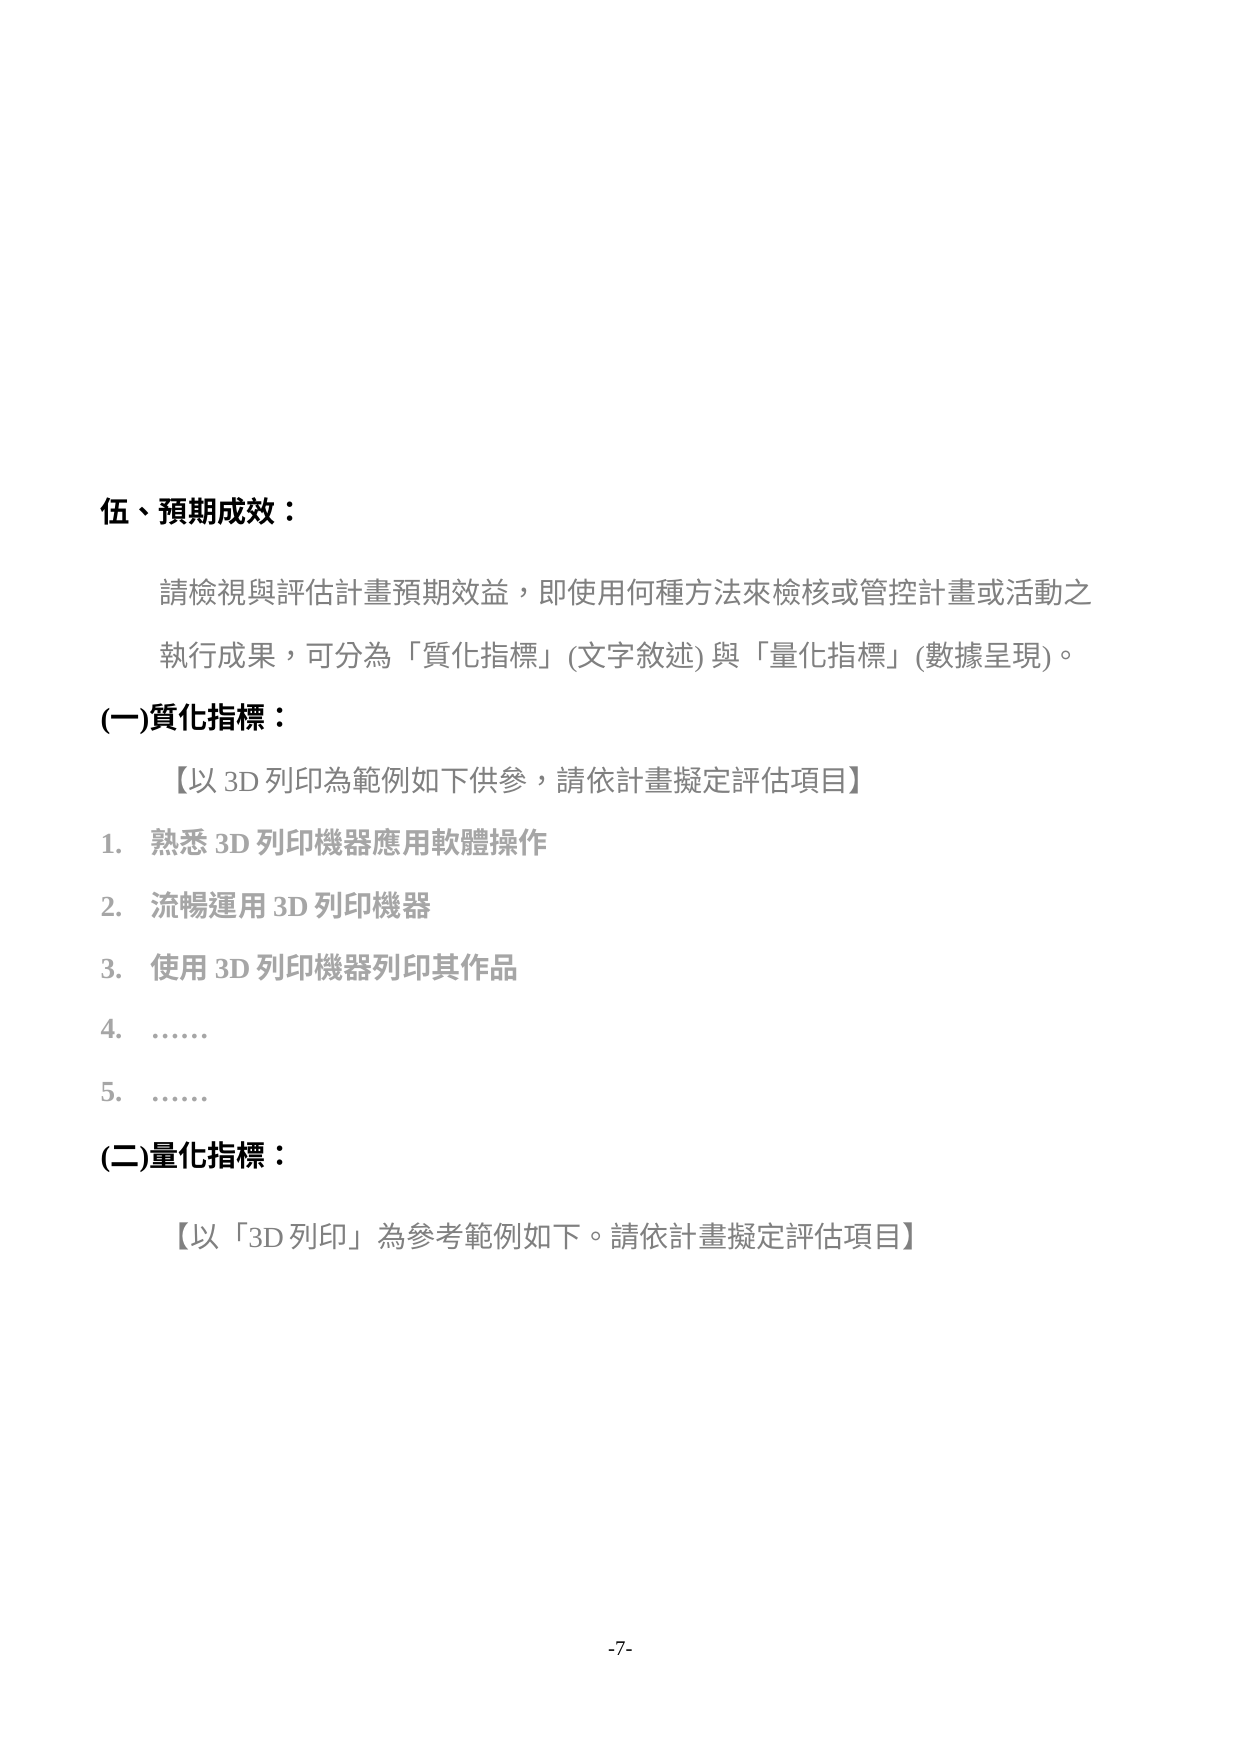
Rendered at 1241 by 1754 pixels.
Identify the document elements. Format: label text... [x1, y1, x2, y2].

text 請檢視與評估計畫預期效益，即使用何種方法來檢核或管控計畫或活動之執行成果，可分為「質化指標」(文字敘述) 與「量化指標」(數據呈現)。 [159, 549, 1121, 674]
list 使用3D列印機器列印其作品 [100, 924, 1121, 987]
text (二)量化指標： [100, 1112, 1121, 1174]
list 預期成效： [100, 468, 1140, 530]
list 流暢運用3D列印機器 [100, 862, 1121, 924]
text 【以3D列印為範例如下供參，請依計畫擬定評估項目】 [159, 737, 1121, 799]
text (一)質化指標： [100, 674, 1121, 737]
list 熟悉3D列印機器應用軟體操作 [100, 799, 1121, 862]
list …… [100, 987, 1121, 1049]
list …… [100, 1049, 1121, 1112]
text 【以「3D列印」為參考範例如下。請依計畫擬定評估項目】 [152, 1193, 1121, 1255]
